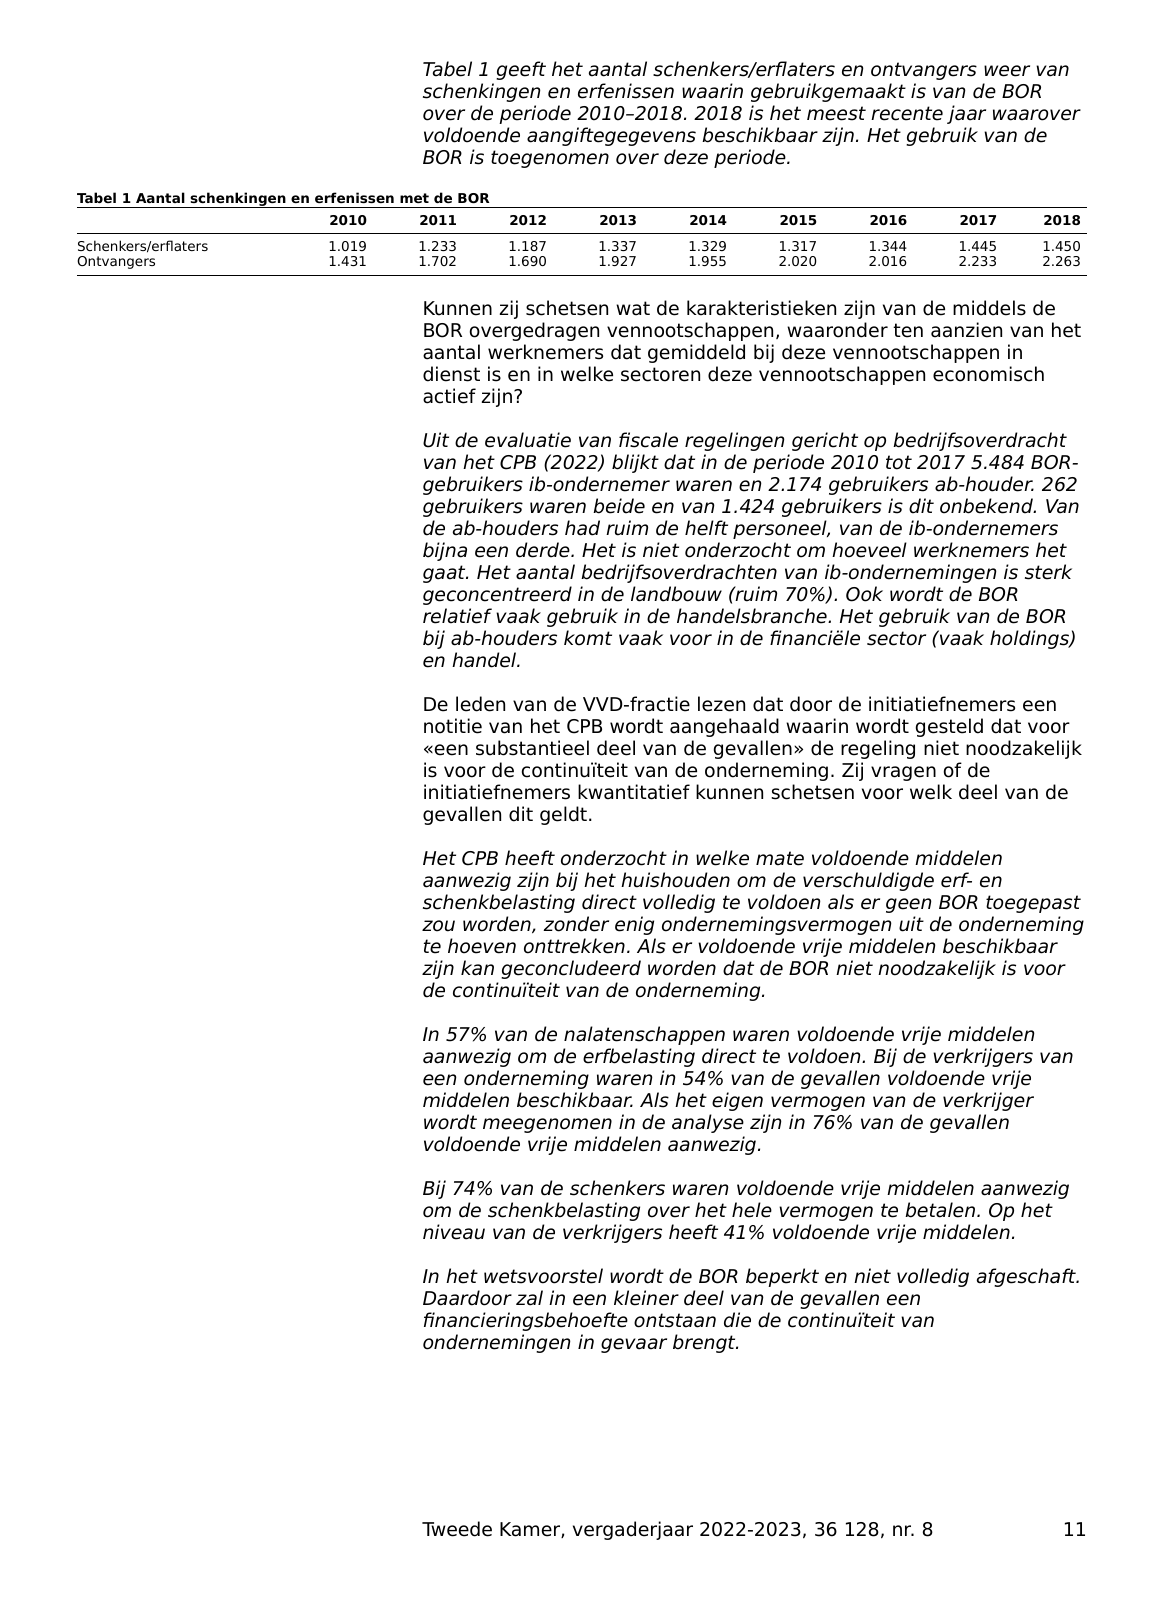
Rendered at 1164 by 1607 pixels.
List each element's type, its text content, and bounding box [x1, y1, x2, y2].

table_cell 1.337 [553, 234, 643, 254]
table_cell 2017 [913, 208, 1003, 233]
table_cell 2.016 [823, 254, 913, 274]
table_cell 2.263 [1003, 254, 1087, 274]
text De leden van de VVD-fractie lezen dat door de initiatiefnemers een notitie van het CPB wordt aangehaald waarin wordt gesteld dat voor «een substantieel deel van de gevallen» de regeling niet noodzakelijk is voor de continuïteit van de onderneming. Zij vragen of de initiatiefnemers kwantitatief kunnen schetsen voor welk deel van de gevallen dit geldt. [422, 694, 1087, 826]
table_cell 1.690 [463, 254, 553, 274]
text Kunnen zij schetsen wat de karakteristieken zijn van de middels de BOR overgedragen vennootschappen, waaronder ten aanzien van het aantal werknemers dat gemiddeld bij deze vennootschappen in dienst is en in welke sectoren deze vennootschappen economisch actief zijn? [422, 298, 1087, 408]
table_cell Schenkers/erflaters [77, 234, 282, 254]
text In 57% van de nalatenschappen waren voldoende vrije middelen aanwezig om de erfbelasting direct te voldoen. Bij de verkrijgers van een onderneming waren in 54% van de gevallen voldoende vrije middelen beschikbaar. Als het eigen vermogen van de verkrijger wordt meegenomen in de analyse zijn in 76% van de gevallen voldoende vrije middelen aanwezig. [422, 1024, 1087, 1156]
table_cell 2012 [463, 208, 553, 233]
table_cell 1.233 [373, 234, 463, 254]
table_cell 2014 [643, 208, 733, 233]
table_cell 2015 [733, 208, 823, 233]
table_cell 2013 [553, 208, 643, 233]
table_cell 1.019 [283, 234, 373, 254]
table_cell 2016 [823, 208, 913, 233]
table_cell 1.344 [823, 234, 913, 254]
table_header Tabel 1 Aantal schenkingen en erfenissen met de BOR [77, 191, 1087, 207]
text Bij 74% van de schenkers waren voldoende vrije middelen aanwezig om de schenkbelasting over het hele vermogen te betalen. Op het niveau van de verkrijgers heeft 41% voldoende vrije middelen. [422, 1178, 1087, 1244]
table_cell 2010 [283, 208, 373, 233]
text Tabel 1 geeft het aantal schenkers/erflaters en ontvangers weer van schenkingen en erfenissen waarin gebruikgemaakt is van de BOR over de periode 2010–2018. 2018 is het meest recente jaar waarover voldoende aangiftegegevens beschikbaar zijn. Het gebruik van de BOR is toegenomen over deze periode. [422, 59, 1087, 169]
table_cell 1.317 [733, 234, 823, 254]
table_cell 1.955 [643, 254, 733, 274]
text Uit de evaluatie van fiscale regelingen gericht op bedrijfsoverdracht van het CPB (2022) blijkt dat in de periode 2010 tot 2017 5.484 BOR-gebruikers ib-ondernemer waren en 2.174 gebruikers ab-houder. 262 gebruikers waren beide en van 1.424 gebruikers is dit onbekend. Van de ab-houders had ruim de helft personeel, van de ib-ondernemers bijna een derde. Het is niet onderzocht om hoeveel werknemers het gaat. Het aantal bedrijfsoverdrachten van ib-ondernemingen is sterk geconcentreerd in de landbouw (ruim 70%). Ook wordt de BOR relatief vaak gebruik in de handelsbranche. Het gebruik van de BOR bij ab-houders komt vaak voor in de financiële sector (vaak holdings) en handel. [422, 430, 1087, 672]
table_cell 2.233 [913, 254, 1003, 274]
table_cell [77, 208, 282, 233]
table_cell 1.702 [373, 254, 463, 274]
table_cell 2.020 [733, 254, 823, 274]
table_cell 1.450 [1003, 234, 1087, 254]
text In het wetsvoorstel wordt de BOR beperkt en niet volledig afgeschaft. Daardoor zal in een kleiner deel van de gevallen een financieringsbehoefte ontstaan die de continuïteit van ondernemingen in gevaar brengt. [422, 1266, 1087, 1354]
text Het CPB heeft onderzocht in welke mate voldoende middelen aanwezig zijn bij het huishouden om de verschuldigde erf- en schenkbelasting direct volledig te voldoen als er geen BOR toegepast zou worden, zonder enig ondernemingsvermogen uit de onderneming te hoeven onttrekken. Als er voldoende vrije middelen beschikbaar zijn kan geconcludeerd worden dat de BOR niet noodzakelijk is voor de continuïteit van de onderneming. [422, 848, 1087, 1002]
table_cell 1.445 [913, 234, 1003, 254]
table_cell 1.187 [463, 234, 553, 254]
table_cell 1.431 [283, 254, 373, 274]
table_cell 1.329 [643, 234, 733, 254]
table_cell 2018 [1003, 208, 1087, 233]
table_cell Ontvangers [77, 254, 282, 274]
table_cell 1.927 [553, 254, 643, 274]
table_cell 2011 [373, 208, 463, 233]
